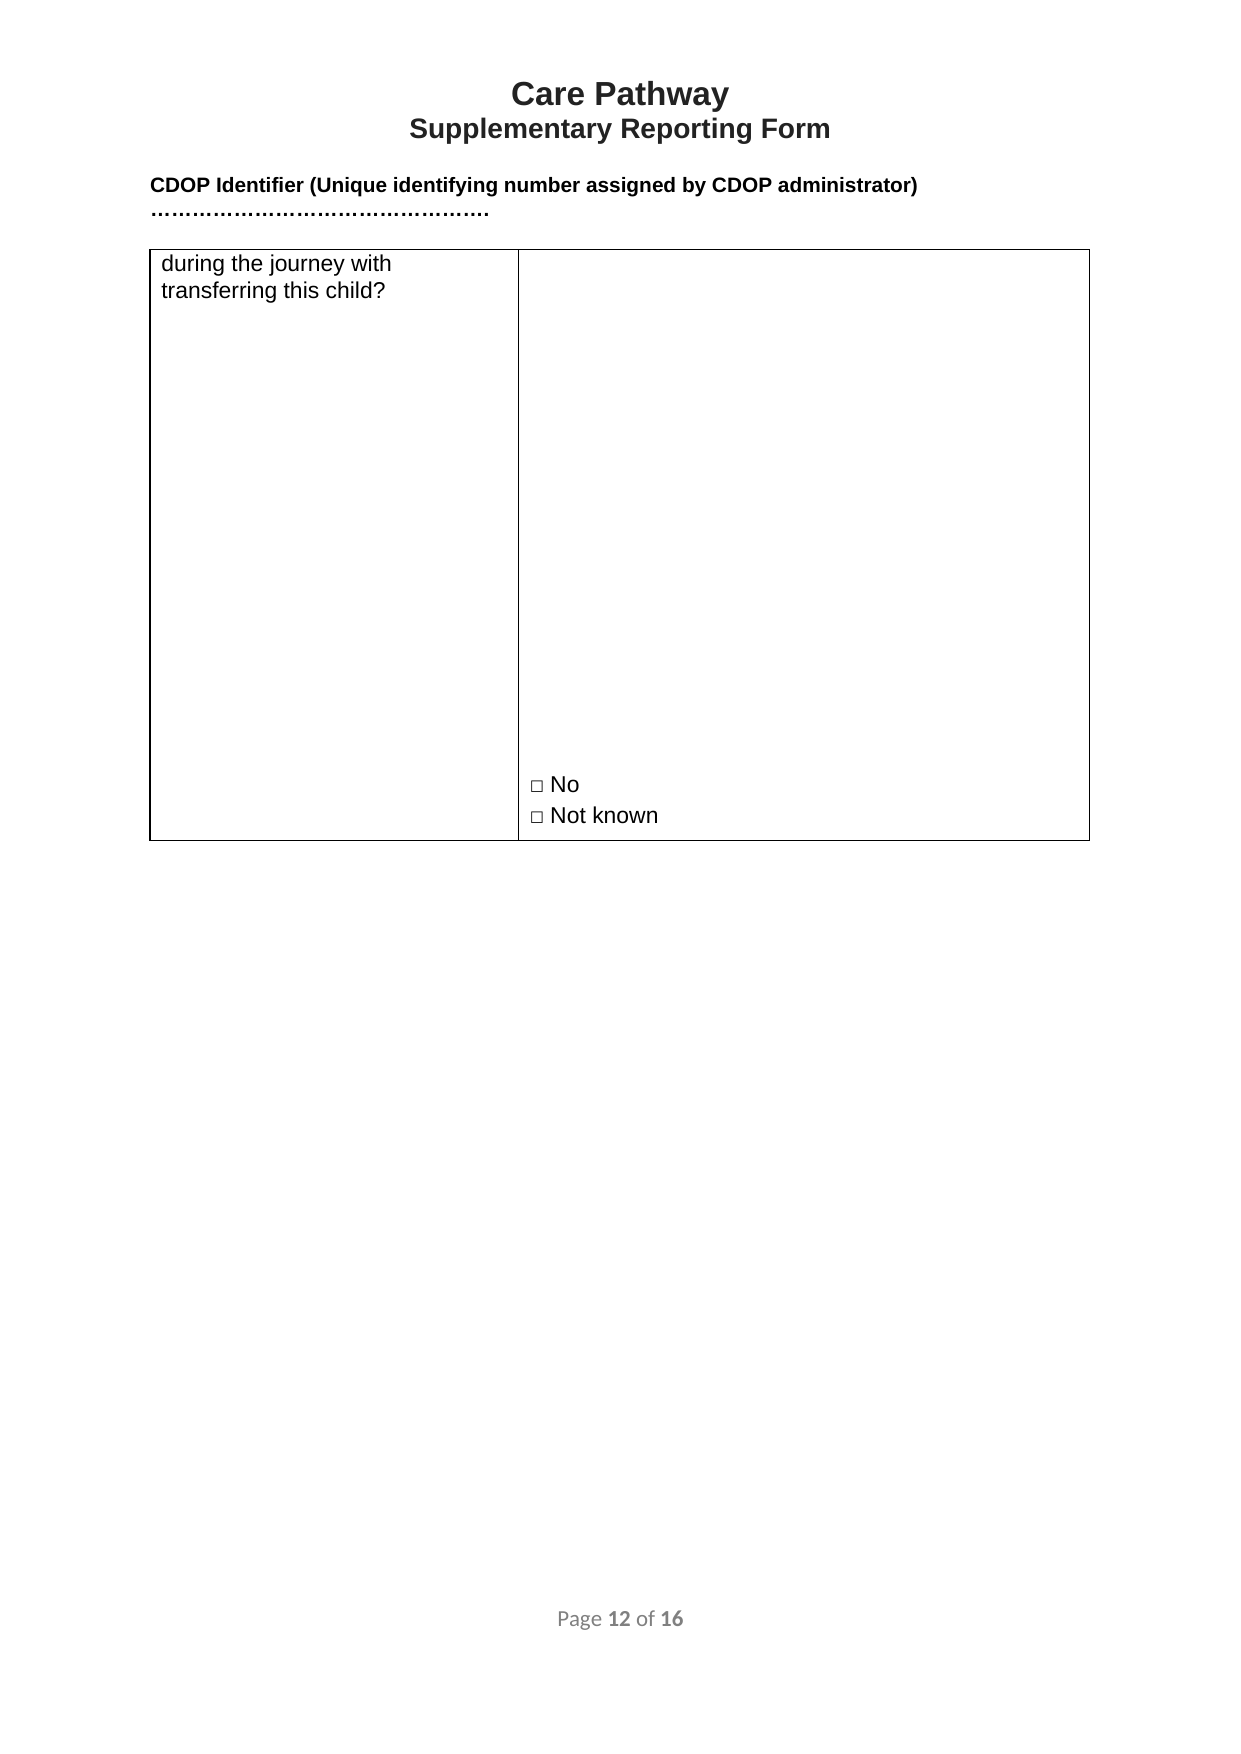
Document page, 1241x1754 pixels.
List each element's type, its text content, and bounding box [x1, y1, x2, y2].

table_cell ☐ No ☐ Not known [519, 250, 1089, 840]
table_cell during the journey with transferring this child? [151, 250, 518, 840]
